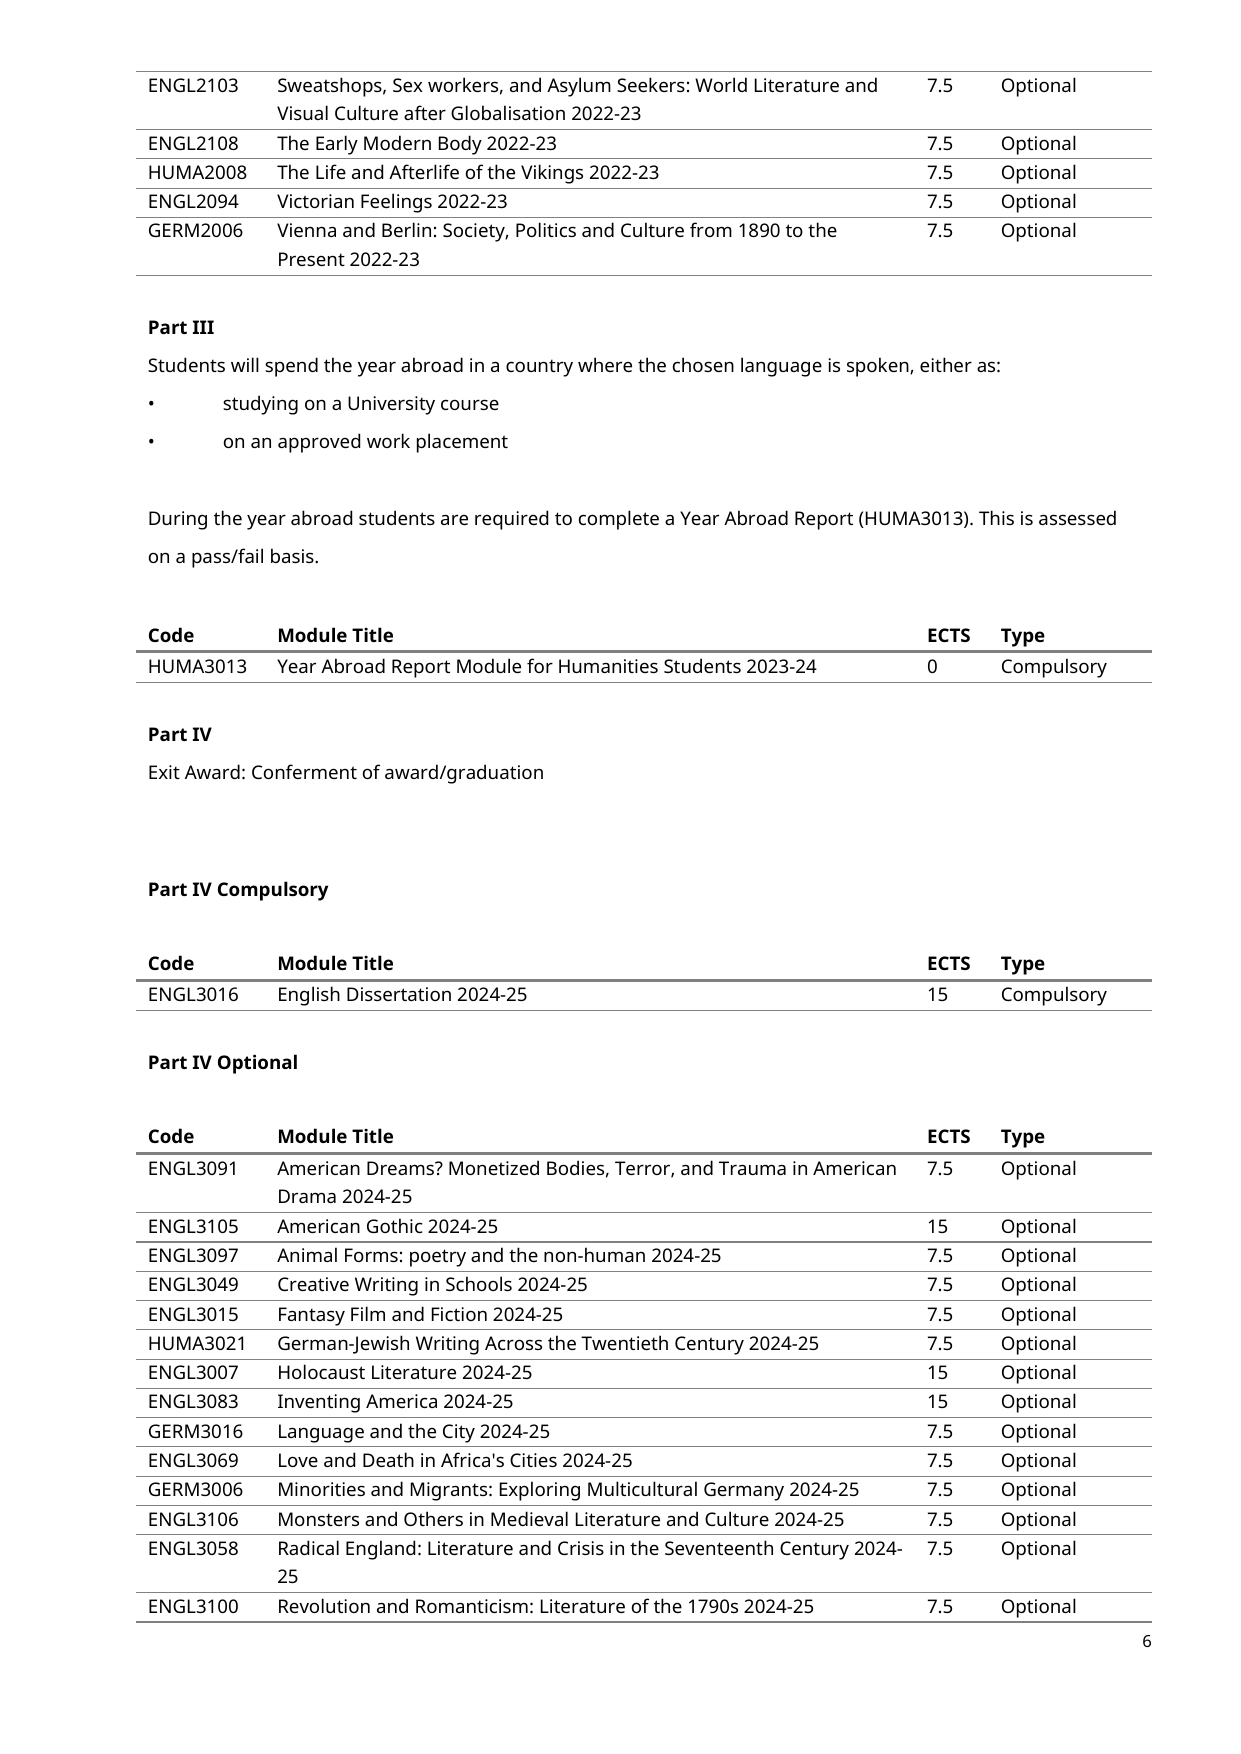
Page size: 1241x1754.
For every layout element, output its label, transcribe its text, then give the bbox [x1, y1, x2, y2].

table_cell 7.5 [916, 1418, 989, 1446]
table_cell Type [989, 622, 1152, 650]
table_cell GERM2006 [136, 218, 266, 275]
table_cell Optional [989, 130, 1152, 158]
table_cell Compulsory [989, 653, 1152, 682]
table_cell Animal Forms: poetry and the non-human 2024-25 [266, 1243, 916, 1271]
table_cell 7.5 [916, 1506, 989, 1534]
table_cell Victorian Feelings 2022-23 [266, 189, 916, 217]
table_cell 7.5 [916, 1593, 989, 1621]
table_cell ENGL3106 [136, 1506, 266, 1534]
table_cell Optional [989, 1447, 1152, 1476]
table_cell ENGL3016 [136, 982, 266, 1010]
table_cell ENGL3091 [136, 1155, 266, 1212]
table_cell Vienna and Berlin: Society, Politics and Culture from 1890 to the Present 2022-23 [266, 218, 916, 275]
table_cell Code [136, 622, 266, 650]
table_cell Minorities and Migrants: Exploring Multicultural Germany 2024-25 [266, 1477, 916, 1505]
table_cell Optional [989, 1389, 1152, 1417]
table_cell Optional [989, 1213, 1152, 1241]
table_cell Monsters and Others in Medieval Literature and Culture 2024-25 [266, 1506, 916, 1534]
table_cell ENGL3100 [136, 1593, 266, 1621]
table_cell ENGL3007 [136, 1360, 266, 1388]
table_cell ENGL3015 [136, 1301, 266, 1329]
table_cell ENGL2103 [136, 72, 266, 129]
table_cell 7.5 [916, 1301, 989, 1329]
table_cell Optional [989, 1360, 1152, 1388]
table_cell HUMA3013 [136, 653, 266, 682]
table_cell Optional [989, 1535, 1152, 1592]
table_cell HUMA2008 [136, 159, 266, 187]
table_cell Optional [989, 218, 1152, 275]
table_cell Holocaust Literature 2024-25 [266, 1360, 916, 1388]
table_cell Compulsory [989, 982, 1152, 1010]
table_cell Part III Students will spend the year abroad in a country where the chosen language is spoken, either as: • studying on a University course • on an approved work placement During the year abroad students are required to complete a Year Abroad Report (HUMA3013). This is assessed on a pass/fail basis. [136, 276, 1152, 622]
table_cell Type [989, 1124, 1152, 1152]
table_cell Language and the City 2024-25 [266, 1418, 916, 1446]
table_cell ENGL3058 [136, 1535, 266, 1592]
table_cell American Gothic 2024-25 [266, 1213, 916, 1241]
table_cell ECTS [916, 950, 989, 979]
table_cell Module Title [266, 1124, 916, 1152]
table_cell Optional [989, 1272, 1152, 1300]
table_cell GERM3016 [136, 1418, 266, 1446]
table_cell The Life and Afterlife of the Vikings 2022-23 [266, 159, 916, 187]
table_cell Optional [989, 1593, 1152, 1621]
table_cell Part IV Exit Award: Conferment of award/graduation [136, 683, 1152, 838]
table_cell ENGL2108 [136, 130, 266, 158]
table_cell 7.5 [916, 1535, 989, 1592]
table_cell Optional [989, 1155, 1152, 1212]
table_cell Optional [989, 1243, 1152, 1271]
table_cell ECTS [916, 622, 989, 650]
table_cell 7.5 [916, 72, 989, 129]
table_cell Part IV Compulsory [136, 838, 1152, 950]
table_cell 7.5 [916, 1243, 989, 1271]
table_cell 15 [916, 982, 989, 1010]
table_cell ENGL3083 [136, 1389, 266, 1417]
table_cell 7.5 [916, 218, 989, 275]
table_cell Module Title [266, 622, 916, 650]
table_cell 7.5 [916, 1477, 989, 1505]
table_cell ENGL3097 [136, 1243, 266, 1271]
table_cell Love and Death in Africa's Cities 2024-25 [266, 1447, 916, 1476]
table_cell ENGL2094 [136, 189, 266, 217]
table_cell Inventing America 2024-25 [266, 1389, 916, 1417]
table_cell ENGL3105 [136, 1213, 266, 1241]
table_cell Radical England: Literature and Crisis in the Seventeenth Century 2024-25 [266, 1535, 916, 1592]
table_cell Type [989, 950, 1152, 979]
table_cell German-Jewish Writing Across the Twentieth Century 2024-25 [266, 1330, 916, 1358]
table_cell Year Abroad Report Module for Humanities Students 2023-24 [266, 653, 916, 682]
table_cell Optional [989, 1477, 1152, 1505]
table_cell Code [136, 950, 266, 979]
table_cell 0 [916, 653, 989, 682]
table_cell 7.5 [916, 130, 989, 158]
table_cell ECTS [916, 1124, 989, 1152]
table_cell 7.5 [916, 1272, 989, 1300]
table_cell Optional [989, 72, 1152, 129]
table_cell 7.5 [916, 189, 989, 217]
table_cell 15 [916, 1360, 989, 1388]
table_cell 7.5 [916, 1155, 989, 1212]
table_cell Sweatshops, Sex workers, and Asylum Seekers: World Literature and Visual Culture after Globalisation 2022-23 [266, 72, 916, 129]
table_cell HUMA3021 [136, 1330, 266, 1358]
table_cell Revolution and Romanticism: Literature of the 1790s 2024-25 [266, 1593, 916, 1621]
table_cell Part IV Optional [136, 1011, 1152, 1124]
table_cell Optional [989, 159, 1152, 187]
table_cell The Early Modern Body 2022-23 [266, 130, 916, 158]
table_cell ENGL3069 [136, 1447, 266, 1476]
table_cell ENGL3049 [136, 1272, 266, 1300]
table_cell Module Title [266, 950, 916, 979]
table_cell 7.5 [916, 1447, 989, 1476]
table_cell Optional [989, 1330, 1152, 1358]
table_cell Optional [989, 189, 1152, 217]
table_cell English Dissertation 2024-25 [266, 982, 916, 1010]
table_cell Fantasy Film and Fiction 2024-25 [266, 1301, 916, 1329]
table_cell Code [136, 1124, 266, 1152]
table_cell 7.5 [916, 159, 989, 187]
table_cell 7.5 [916, 1330, 989, 1358]
table_cell American Dreams? Monetized Bodies, Terror, and Trauma in American Drama 2024-25 [266, 1155, 916, 1212]
table_cell Optional [989, 1301, 1152, 1329]
table_cell Optional [989, 1506, 1152, 1534]
table_cell Creative Writing in Schools 2024-25 [266, 1272, 916, 1300]
table_cell GERM3006 [136, 1477, 266, 1505]
table_cell Optional [989, 1418, 1152, 1446]
table_cell 15 [916, 1389, 989, 1417]
table_cell 15 [916, 1213, 989, 1241]
